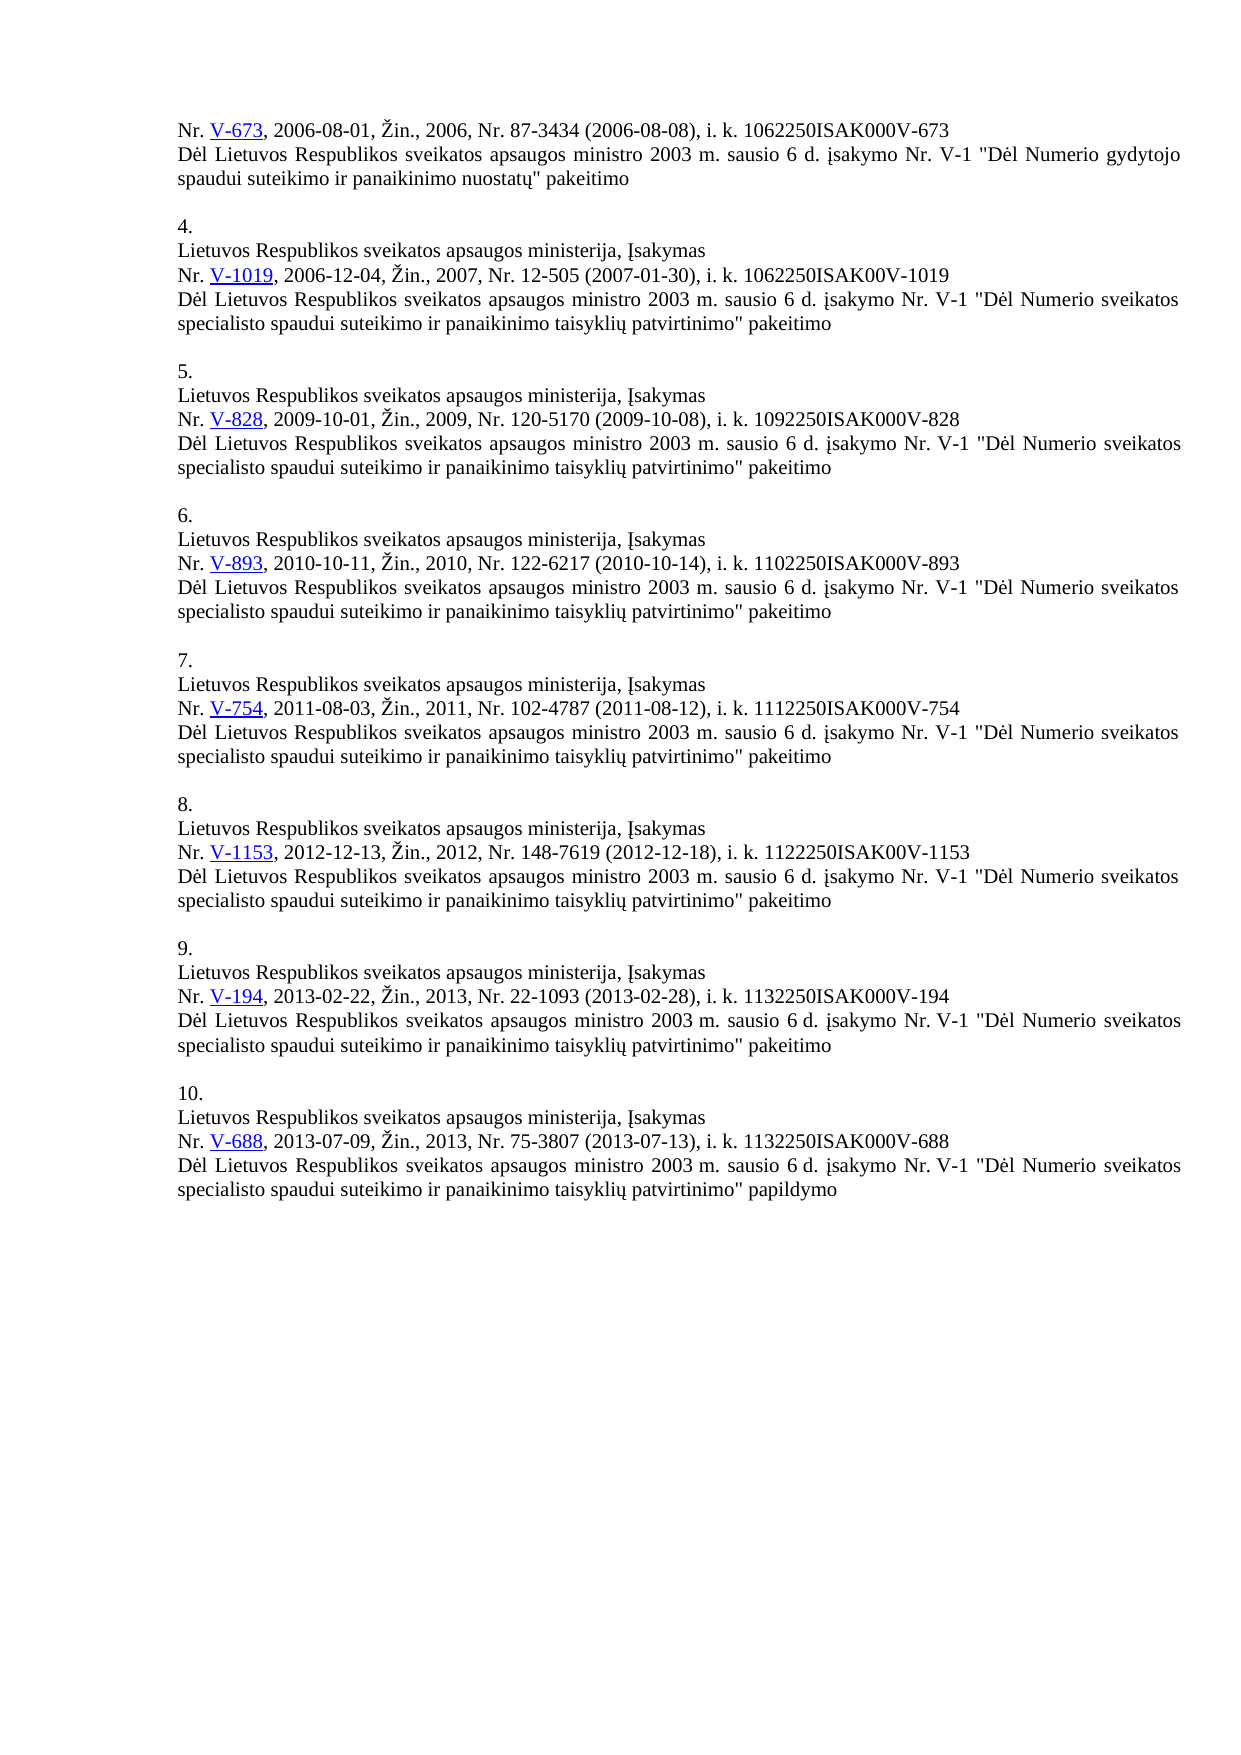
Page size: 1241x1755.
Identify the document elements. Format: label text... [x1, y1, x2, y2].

text Dėl Lietuvos Respublikos sveikatos apsaugos ministro 2003 m. sausio 6 d. įsakymo Nr. V-1 "Dėl Numerio sveikatos specialisto spaudui suteikimo ir panaikinimo taisyklių patvirtinimo" pakeitimo [177, 720, 1181, 768]
text Nr. V-754, 2011-08-03, Žin., 2011, Nr. 102-4787 (2011-08-12), i. k. 1112250ISAK000V-754 [177, 696, 1181, 720]
text 4. [177, 214, 1181, 238]
text Lietuvos Respublikos sveikatos apsaugos ministerija, Įsakymas [177, 238, 1181, 262]
text Nr. V-828, 2009-10-01, Žin., 2009, Nr. 120-5170 (2009-10-08), i. k. 1092250ISAK000V-828 [177, 407, 1181, 431]
text Lietuvos Respublikos sveikatos apsaugos ministerija, Įsakymas [177, 383, 1181, 407]
text Lietuvos Respublikos sveikatos apsaugos ministerija, Įsakymas [177, 816, 1181, 840]
text Dėl Lietuvos Respublikos sveikatos apsaugos ministro 2003 m. sausio 6 d. įsakymo Nr. V-1 "Dėl Numerio gydytojo spaudui suteikimo ir panaikinimo nuostatų" pakeitimo [177, 142, 1181, 190]
text 7. [177, 647, 1181, 672]
text Lietuvos Respublikos sveikatos apsaugos ministerija, Įsakymas [177, 1105, 1181, 1129]
text Lietuvos Respublikos sveikatos apsaugos ministerija, Įsakymas [177, 960, 1181, 984]
text Lietuvos Respublikos sveikatos apsaugos ministerija, Įsakymas [177, 527, 1181, 551]
text 5. [177, 359, 1181, 383]
text Dėl Lietuvos Respublikos sveikatos apsaugos ministro 2003 m. sausio 6 d. įsakymo Nr. V-1 "Dėl Numerio sveikatos specialisto spaudui suteikimo ir panaikinimo taisyklių patvirtinimo" pakeitimo [177, 575, 1181, 623]
text Nr. V-1019, 2006-12-04, Žin., 2007, Nr. 12-505 (2007-01-30), i. k. 1062250ISAK00V-1019 [177, 262, 1181, 287]
text 6. [177, 503, 1181, 527]
text Dėl Lietuvos Respublikos sveikatos apsaugos ministro 2003 m. sausio 6 d. įsakymo Nr. V-1 "Dėl Numerio sveikatos specialisto spaudui suteikimo ir panaikinimo taisyklių patvirtinimo" pakeitimo [177, 431, 1181, 479]
text Nr. V-1153, 2012-12-13, Žin., 2012, Nr. 148-7619 (2012-12-18), i. k. 1122250ISAK00V-1153 [177, 840, 1181, 864]
text Dėl Lietuvos Respublikos sveikatos apsaugos ministro 2003 m. sausio 6 d. įsakymo Nr. V-1 "Dėl Numerio sveikatos specialisto spaudui suteikimo ir panaikinimo taisyklių patvirtinimo" papildymo [177, 1153, 1181, 1201]
text Nr. V-194, 2013-02-22, Žin., 2013, Nr. 22-1093 (2013-02-28), i. k. 1132250ISAK000V-194 [177, 984, 1181, 1008]
text Nr. V-893, 2010-10-11, Žin., 2010, Nr. 122-6217 (2010-10-14), i. k. 1102250ISAK000V-893 [177, 551, 1181, 575]
text 8. [177, 792, 1181, 816]
text Dėl Lietuvos Respublikos sveikatos apsaugos ministro 2003 m. sausio 6 d. įsakymo Nr. V-1 "Dėl Numerio sveikatos specialisto spaudui suteikimo ir panaikinimo taisyklių patvirtinimo" pakeitimo [177, 864, 1181, 912]
text 9. [177, 936, 1181, 960]
text Dėl Lietuvos Respublikos sveikatos apsaugos ministro 2003 m. sausio 6 d. įsakymo Nr. V-1 "Dėl Numerio sveikatos specialisto spaudui suteikimo ir panaikinimo taisyklių patvirtinimo" pakeitimo [177, 1008, 1181, 1057]
text Nr. V-688, 2013-07-09, Žin., 2013, Nr. 75-3807 (2013-07-13), i. k. 1132250ISAK000V-688 [177, 1129, 1181, 1153]
text Nr. V-673, 2006-08-01, Žin., 2006, Nr. 87-3434 (2006-08-08), i. k. 1062250ISAK000V-673 [177, 118, 1181, 142]
text Lietuvos Respublikos sveikatos apsaugos ministerija, Įsakymas [177, 672, 1181, 696]
text Dėl Lietuvos Respublikos sveikatos apsaugos ministro 2003 m. sausio 6 d. įsakymo Nr. V-1 "Dėl Numerio sveikatos specialisto spaudui suteikimo ir panaikinimo taisyklių patvirtinimo" pakeitimo [177, 287, 1181, 335]
text 10. [177, 1081, 1181, 1105]
